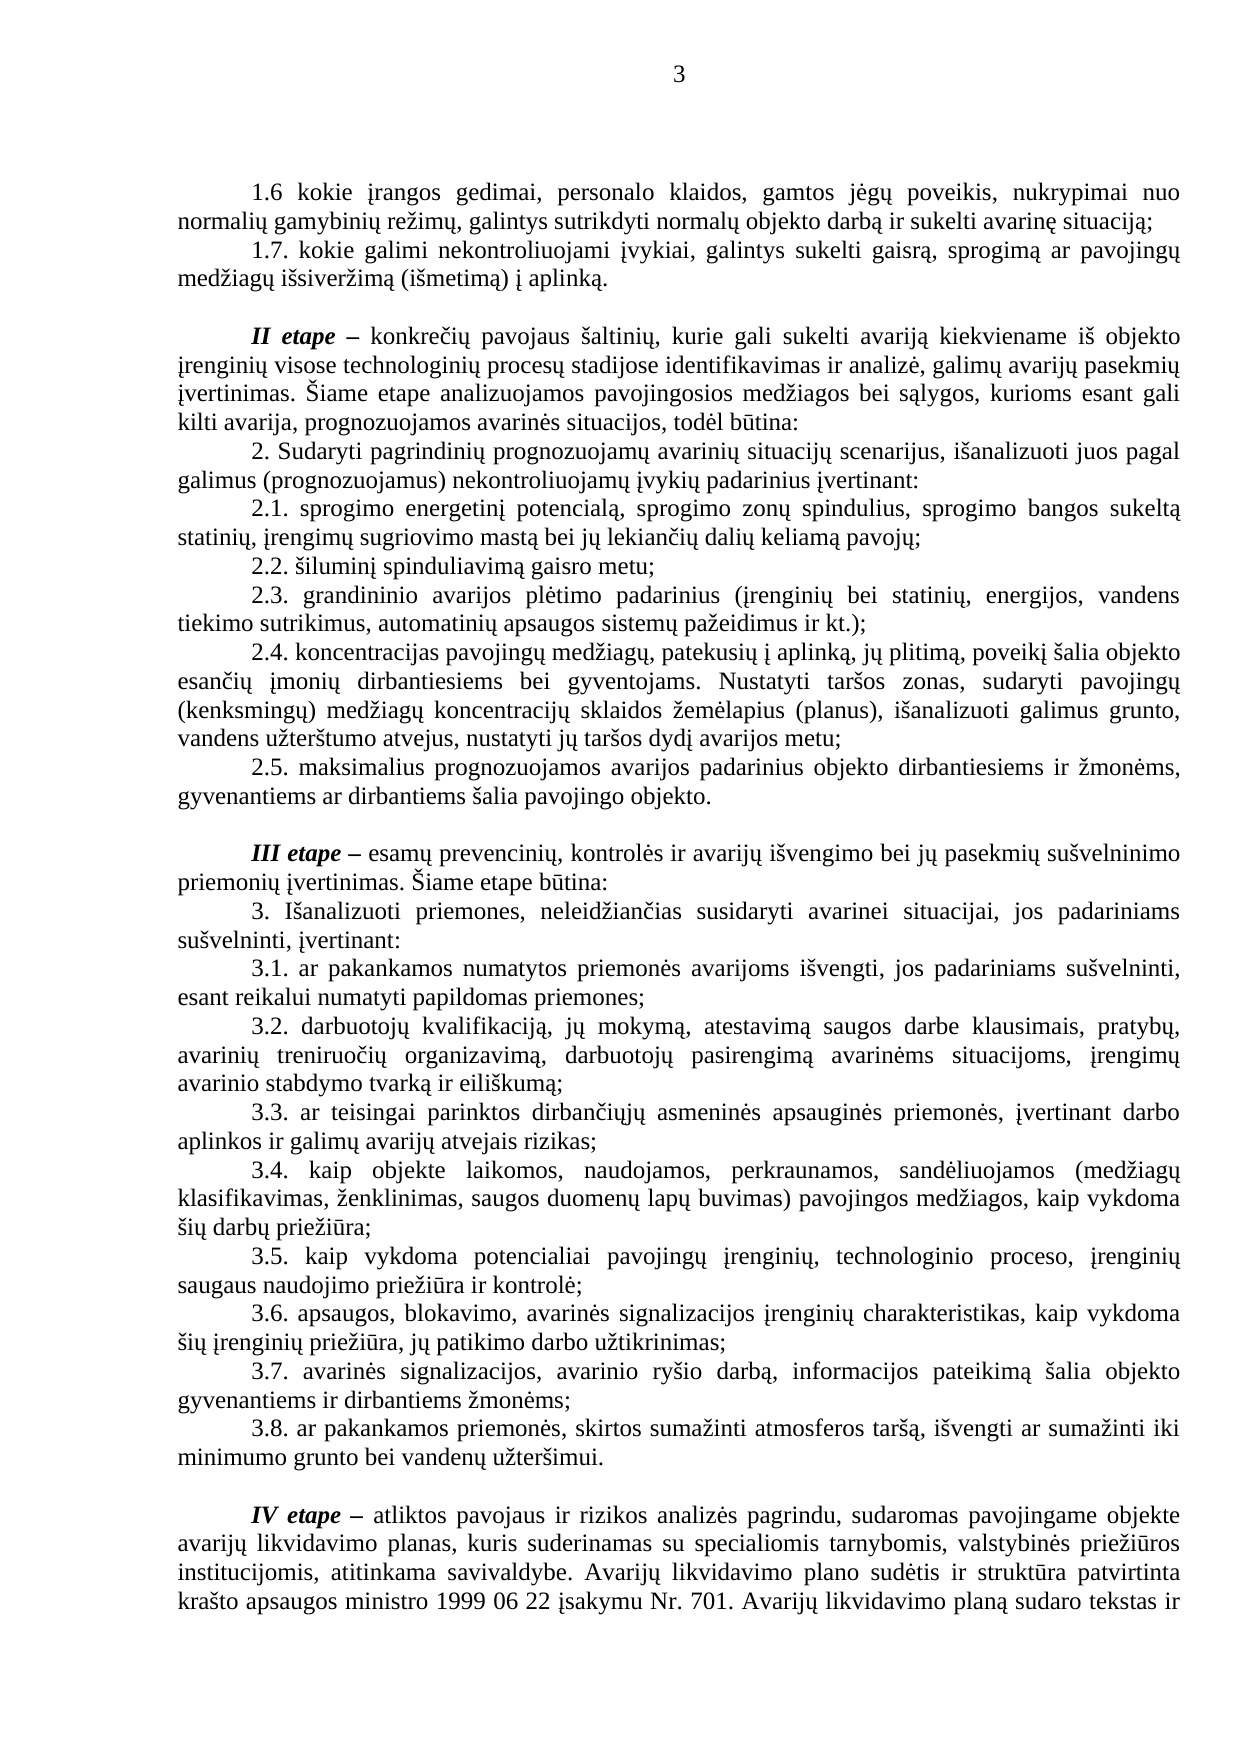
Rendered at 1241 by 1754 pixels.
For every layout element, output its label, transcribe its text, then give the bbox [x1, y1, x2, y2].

text 3.2. darbuotojų kvalifikaciją, jų mokymą, atestavimą saugos darbe klausimais, pratybų, avarinių treniruočių organizavimą, darbuotojų pasirengimą avarinėms situacijoms, įrengimų avarinio stabdymo tvarką ir eiliškumą; [177, 1011, 1181, 1097]
text 3.7. avarinės signalizacijos, avarinio ryšio darbą, informacijos pateikimą šalia objekto gyvenantiems ir dirbantiems žmonėms; [177, 1356, 1181, 1413]
text 1.6 kokie įrangos gedimai, personalo klaidos, gamtos jėgų poveikis, nukrypimai nuo normalių gamybinių režimų, galintys sutrikdyti normalų objekto darbą ir sukelti avarinę situaciją; [177, 177, 1181, 235]
text 3.3. ar teisingai parinktos dirbančiųjų asmeninės apsauginės priemonės, įvertinant darbo aplinkos ir galimų avarijų atvejais rizikas; [177, 1097, 1181, 1155]
text 1.7. kokie galimi nekontroliuojami įvykiai, galintys sukelti gaisrą, sprogimą ar pavojingų medžiagų išsiveržimą (išmetimą) į aplinką. [177, 235, 1181, 292]
text 3.1. ar pakankamos numatytos priemonės avarijoms išvengti, jos padariniams sušvelninti, esant reikalui numatyti papildomas priemones; [177, 953, 1181, 1011]
text 3.5. kaip vykdoma potencialiai pavojingų įrenginių, technologinio proceso, įrenginių saugaus naudojimo priežiūra ir kontrolė; [177, 1241, 1181, 1298]
text II etape – konkrečių pavojaus šaltinių, kurie gali sukelti avariją kiekviename iš objekto įrenginių visose technologinių procesų stadijose identifikavimas ir analizė, galimų avarijų pasekmių įvertinimas. Šiame etape analizuojamos pavojingosios medžiagos bei sąlygos, kurioms esant gali kilti avarija, prognozuojamos avarinės situacijos, todėl būtina: [177, 321, 1181, 436]
text 2.2. šiluminį spinduliavimą gaisro metu; [177, 551, 1181, 580]
text 2.1. sprogimo energetinį potencialą, sprogimo zonų spindulius, sprogimo bangos sukeltą statinių, įrengimų sugriovimo mastą bei jų lekiančių dalių keliamą pavojų; [177, 493, 1181, 551]
text 3. Išanalizuoti priemones, neleidžiančias susidaryti avarinei situacijai, jos padariniams sušvelninti, įvertinant: [177, 896, 1181, 953]
text 3.6. apsaugos, blokavimo, avarinės signalizacijos įrenginių charakteristikas, kaip vykdoma šių įrenginių priežiūra, jų patikimo darbo užtikrinimas; [177, 1298, 1181, 1356]
text 2.3. grandininio avarijos plėtimo padarinius (įrenginių bei statinių, energijos, vandens tiekimo sutrikimus, automatinių apsaugos sistemų pažeidimus ir kt.); [177, 580, 1181, 637]
text 3.8. ar pakankamos priemonės, skirtos sumažinti atmosferos taršą, išvengti ar sumažinti iki minimumo grunto bei vandenų užteršimui. [177, 1413, 1181, 1471]
text IV etape – atliktos pavojaus ir rizikos analizės pagrindu, sudaromas pavojingame objekte avarijų likvidavimo planas, kuris suderinamas su specialiomis tarnybomis, valstybinės priežiūros institucijomis, atitinkama savivaldybe. Avarijų likvidavimo plano sudėtis ir struktūra patvirtinta krašto apsaugos ministro 1999 06 22 įsakymu Nr. 701. Avarijų likvidavimo planą sudaro tekstas ir [177, 1500, 1181, 1615]
text 2.4. koncentracijas pavojingų medžiagų, patekusių į aplinką, jų plitimą, poveikį šalia objekto esančių įmonių dirbantiesiems bei gyventojams. Nustatyti taršos zonas, sudaryti pavojingų (kenksmingų) medžiagų koncentracijų sklaidos žemėlapius (planus), išanalizuoti galimus grunto, vandens užterštumo atvejus, nustatyti jų taršos dydį avarijos metu; [177, 637, 1181, 752]
text 3.4. kaip objekte laikomos, naudojamos, perkraunamos, sandėliuojamos (medžiagų klasifikavimas, ženklinimas, saugos duomenų lapų buvimas) pavojingos medžiagos, kaip vykdoma šių darbų priežiūra; [177, 1155, 1181, 1241]
text 2. Sudaryti pagrindinių prognozuojamų avarinių situacijų scenarijus, išanalizuoti juos pagal galimus (prognozuojamus) nekontroliuojamų įvykių padarinius įvertinant: [177, 436, 1181, 493]
text 2.5. maksimalius prognozuojamos avarijos padarinius objekto dirbantiesiems ir žmonėms, gyvenantiems ar dirbantiems šalia pavojingo objekto. [177, 752, 1181, 810]
text III etape – esamų prevencinių, kontrolės ir avarijų išvengimo bei jų pasekmių sušvelninimo priemonių įvertinimas. Šiame etape būtina: [177, 838, 1181, 896]
